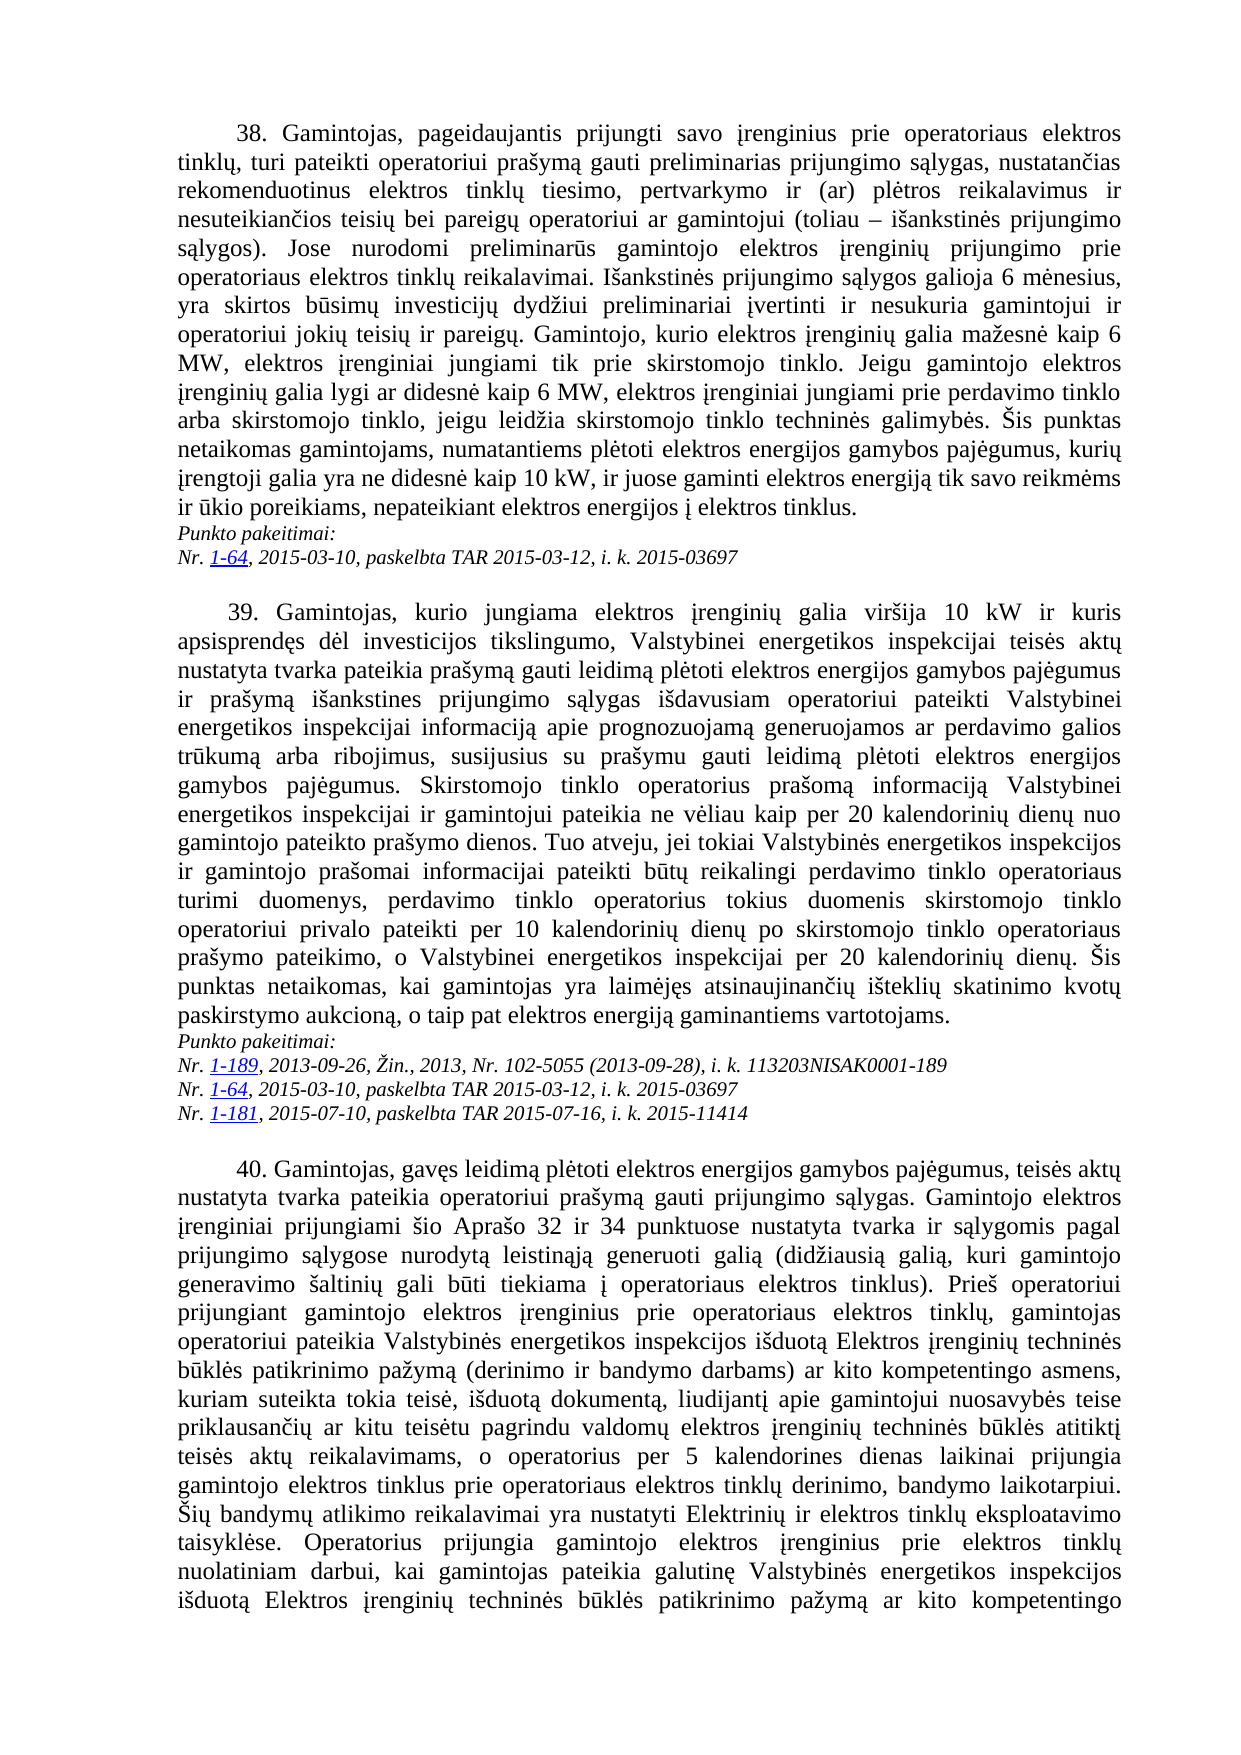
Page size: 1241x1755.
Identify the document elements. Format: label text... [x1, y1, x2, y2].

text 40. Gamintojas, gavęs leidimą plėtoti elektros energijos gamybos pajėgumus, teisės aktų nustatyta tvarka pateikia operatoriui prašymą gauti prijungimo sąlygas. Gamintojo elektros įrenginiai prijungiami šio Aprašo 32 ir 34 punktuose nustatyta tvarka ir sąlygomis pagal prijungimo sąlygose nurodytą leistinąją generuoti galią (didžiausią galią, kuri gamintojo generavimo šaltinių gali būti tiekiama į operatoriaus elektros tinklus). Prieš operatoriui prijungiant gamintojo elektros įrenginius prie operatoriaus elektros tinklų, gamintojas operatoriui pateikia Valstybinės energetikos inspekcijos išduotą Elektros įrenginių techninės būklės patikrinimo pažymą (derinimo ir bandymo darbams) ar kito kompetentingo asmens, kuriam suteikta tokia teisė, išduotą dokumentą, liudijantį apie gamintojui nuosavybės teise priklausančių ar kitu teisėtu pagrindu valdomų elektros įrenginių techninės būklės atitiktį teisės aktų reikalavimams, o operatorius per 5 kalendorines dienas laikinai prijungia gamintojo elektros tinklus prie operatoriaus elektros tinklų derinimo, bandymo laikotarpiui. Šių bandymų atlikimo reikalavimai yra nustatyti Elektrinių ir elektros tinklų eksploatavimo taisyklėse. Operatorius prijungia gamintojo elektros įrenginius prie elektros tinklų nuolatiniam darbui, kai gamintojas pateikia galutinę Valstybinės energetikos inspekcijos išduotą Elektros įrenginių techninės būklės patikrinimo pažymą ar kito kompetentingo [177, 1154, 1122, 1614]
text Nr. 1-189, 2013-09-26, Žin., 2013, Nr. 102-5055 (2013-09-28), i. k. 113203NISAK0001-189 [177, 1053, 1122, 1077]
text Nr. 1-64, 2015-03-10, paskelbta TAR 2015-03-12, i. k. 2015-03697 [177, 545, 1122, 569]
text 38. Gamintojas, pageidaujantis prijungti savo įrenginius prie operatoriaus elektros tinklų, turi pateikti operatoriui prašymą gauti preliminarias prijungimo sąlygas, nustatančias rekomenduotinus elektros tinklų tiesimo, pertvarkymo ir (ar) plėtros reikalavimus ir nesuteikiančios teisių bei pareigų operatoriui ar gamintojui (toliau – išankstinės prijungimo sąlygos). Jose nurodomi preliminarūs gamintojo elektros įrenginių prijungimo prie operatoriaus elektros tinklų reikalavimai. Išankstinės prijungimo sąlygos galioja 6 mėnesius, yra skirtos būsimų investicijų dydžiui preliminariai įvertinti ir nesukuria gamintojui ir operatoriui jokių teisių ir pareigų. Gamintojo, kurio elektros įrenginių galia mažesnė kaip 6 MW, elektros įrenginiai jungiami tik prie skirstomojo tinklo. Jeigu gamintojo elektros įrenginių galia lygi ar didesnė kaip 6 MW, elektros įrenginiai jungiami prie perdavimo tinklo arba skirstomojo tinklo, jeigu leidžia skirstomojo tinklo techninės galimybės. Šis punktas netaikomas gamintojams, numatantiems plėtoti elektros energijos gamybos pajėgumus, kurių įrengtoji galia yra ne didesnė kaip 10 kW, ir juose gaminti elektros energiją tik savo reikmėms ir ūkio poreikiams, nepateikiant elektros energijos į elektros tinklus. [177, 118, 1122, 521]
text 39. Gamintojas, kurio jungiama elektros įrenginių galia viršija 10 kW ir kuris apsisprendęs dėl investicijos tikslingumo, Valstybinei energetikos inspekcijai teisės aktų nustatyta tvarka pateikia prašymą gauti leidimą plėtoti elektros energijos gamybos pajėgumus ir prašymą išankstines prijungimo sąlygas išdavusiam operatoriui pateikti Valstybinei energetikos inspekcijai informaciją apie prognozuojamą generuojamos ar perdavimo galios trūkumą arba ribojimus, susijusius su prašymu gauti leidimą plėtoti elektros energijos gamybos pajėgumus. Skirstomojo tinklo operatorius prašomą informaciją Valstybinei energetikos inspekcijai ir gamintojui pateikia ne vėliau kaip per 20 kalendorinių dienų nuo gamintojo pateikto prašymo dienos. Tuo atveju, jei tokiai Valstybinės energetikos inspekcijos ir gamintojo prašomai informacijai pateikti būtų reikalingi perdavimo tinklo operatoriaus turimi duomenys, perdavimo tinklo operatorius tokius duomenis skirstomojo tinklo operatoriui privalo pateikti per 10 kalendorinių dienų po skirstomojo tinklo operatoriaus prašymo pateikimo, o Valstybinei energetikos inspekcijai per 20 kalendorinių dienų. Šis punktas netaikomas, kai gamintojas yra laimėjęs atsinaujinančių išteklių skatinimo kvotų paskirstymo aukcioną, o taip pat elektros energiją gaminantiems vartotojams. [177, 597, 1122, 1029]
text Nr. 1-181, 2015-07-10, paskelbta TAR 2015-07-16, i. k. 2015-11414 [177, 1101, 1122, 1125]
text Punkto pakeitimai: [177, 1029, 1122, 1053]
text Punkto pakeitimai: [177, 521, 1122, 545]
text Nr. 1-64, 2015-03-10, paskelbta TAR 2015-03-12, i. k. 2015-03697 [177, 1077, 1122, 1101]
